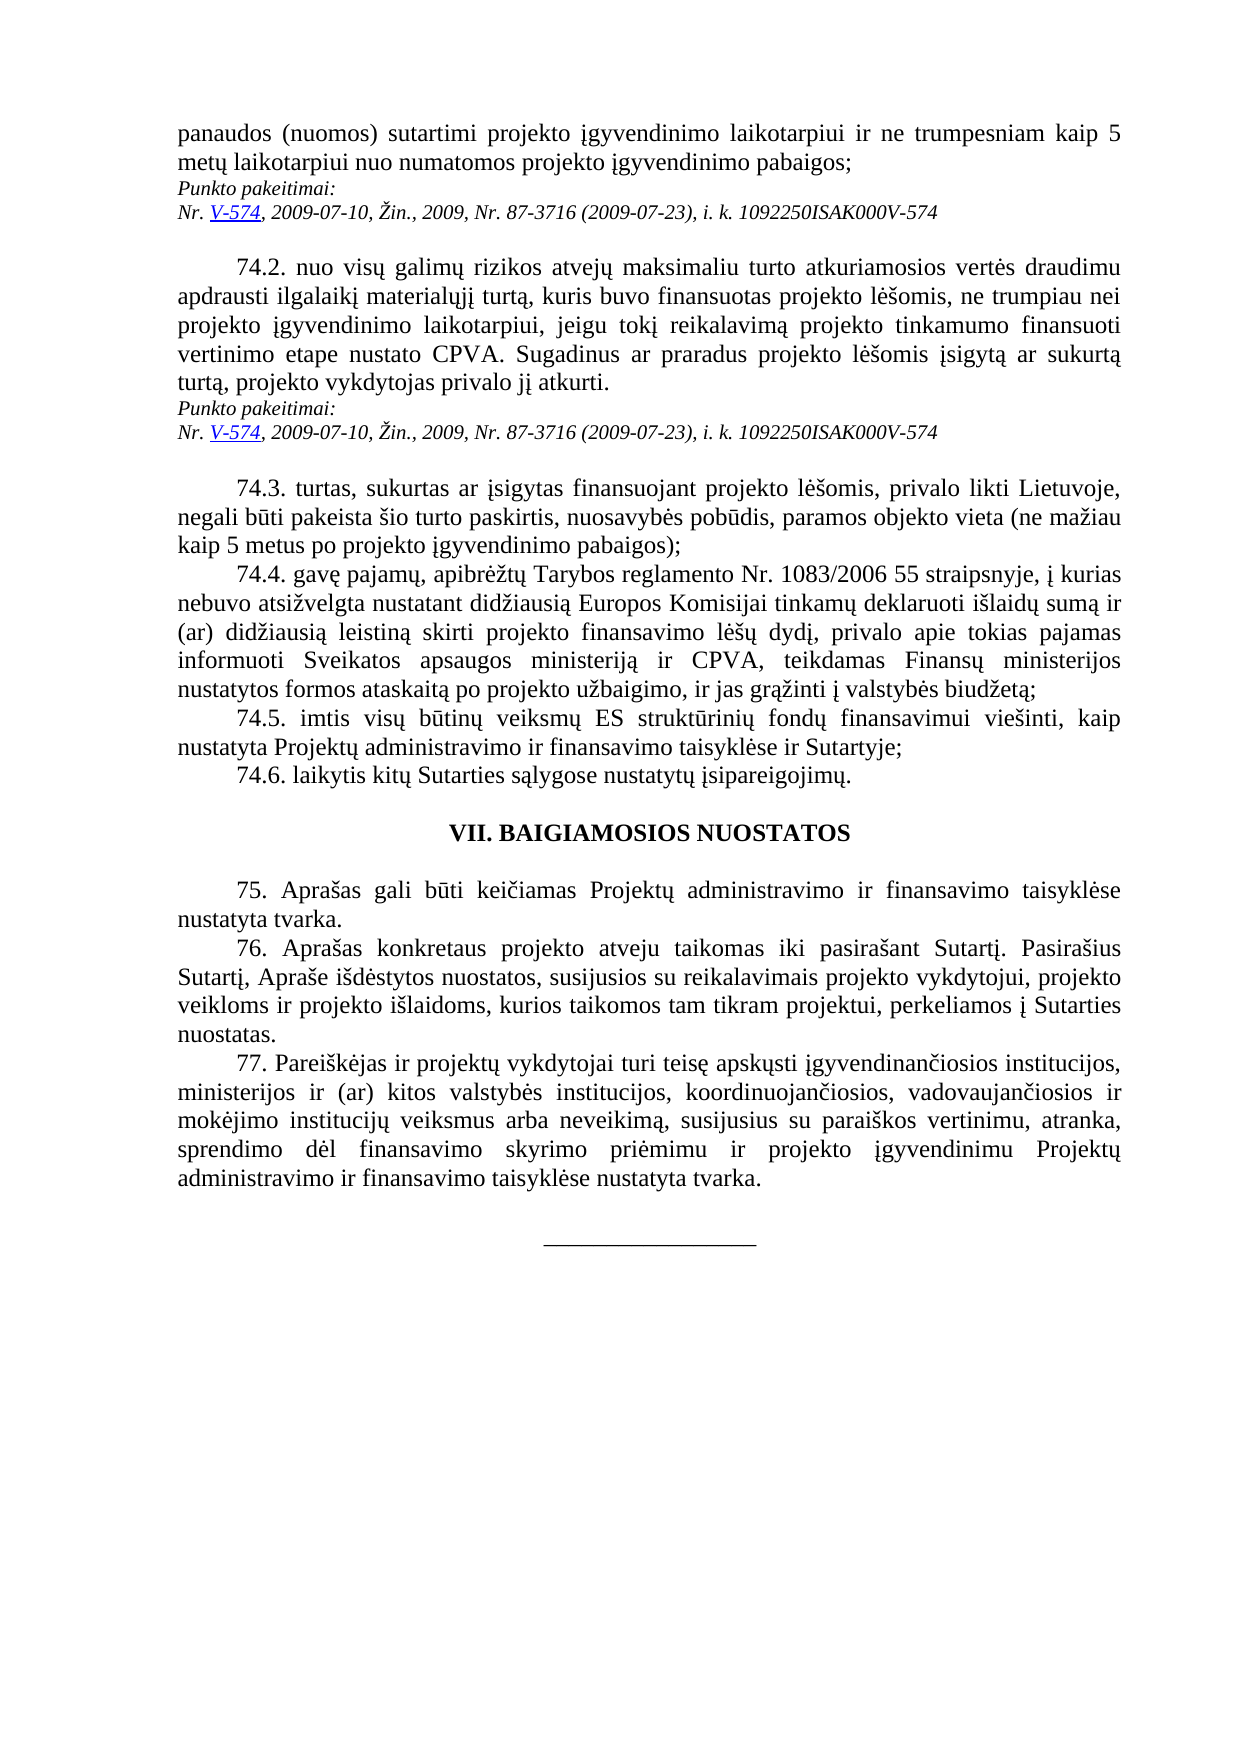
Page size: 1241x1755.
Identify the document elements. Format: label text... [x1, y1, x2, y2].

text 75. Aprašas gali būti keičiamas Projektų administravimo ir finansavimo taisyklėse nustatyta tvarka. [177, 876, 1122, 933]
text _________________ [177, 1221, 1122, 1249]
text panaudos (nuomos) sutartimi projekto įgyvendinimo laikotarpiui ir ne trumpesniam kaip 5 metų laikotarpiui nuo numatomos projekto įgyvendinimo pabaigos; [177, 118, 1122, 176]
text Punkto pakeitimai: [177, 396, 1122, 420]
text 74.4. gavę pajamų, apibrėžtų Tarybos reglamento Nr. 1083/2006 55 straipsnyje, į kurias nebuvo atsižvelgta nustatant didžiausią Europos Komisijai tinkamų deklaruoti išlaidų sumą ir (ar) didžiausią leistiną skirti projekto finansavimo lėšų dydį, privalo apie tokias pajamas informuoti Sveikatos apsaugos ministeriją ir CPVA, teikdamas Finansų ministerijos nustatytos formos ataskaitą po projekto užbaigimo, ir jas grąžinti į valstybės biudžetą; [177, 559, 1122, 703]
text 74.2. nuo visų galimų rizikos atvejų maksimaliu turto atkuriamosios vertės draudimu apdrausti ilgalaikį materialųjį turtą, kuris buvo finansuotas projekto lėšomis, ne trumpiau nei projekto įgyvendinimo laikotarpiui, jeigu tokį reikalavimą projekto tinkamumo finansuoti vertinimo etape nustato CPVA. Sugadinus ar praradus projekto lėšomis įsigytą ar sukurtą turtą, projekto vykdytojas privalo jį atkurti. [177, 252, 1122, 396]
text 74.3. turtas, sukurtas ar įsigytas finansuojant projekto lėšomis, privalo likti Lietuvoje, negali būti pakeista šio turto paskirtis, nuosavybės pobūdis, paramos objekto vieta (ne mažiau kaip 5 metus po projekto įgyvendinimo pabaigos); [177, 473, 1122, 559]
text Punkto pakeitimai: [177, 176, 1122, 200]
text 76. Aprašas konkretaus projekto atveju taikomas iki pasirašant Sutartį. Pasirašius Sutartį, Apraše išdėstytos nuostatos, susijusios su reikalavimais projekto vykdytojui, projekto veikloms ir projekto išlaidoms, kurios taikomos tam tikram projektui, perkeliamos į Sutarties nuostatas. [177, 933, 1122, 1048]
text VII. BAIGIAMOSIOS NUOSTATOS [177, 818, 1122, 847]
text Nr. V-574, 2009-07-10, Žin., 2009, Nr. 87-3716 (2009-07-23), i. k. 1092250ISAK000V-574 [177, 420, 1122, 444]
text 77. Pareiškėjas ir projektų vykdytojai turi teisę apskųsti įgyvendinančiosios institucijos, ministerijos ir (ar) kitos valstybės institucijos, koordinuojančiosios, vadovaujančiosios ir mokėjimo institucijų veiksmus arba neveikimą, susijusius su paraiškos vertinimu, atranka, sprendimo dėl finansavimo skyrimo priėmimu ir projekto įgyvendinimu Projektų administravimo ir finansavimo taisyklėse nustatyta tvarka. [177, 1048, 1122, 1192]
text 74.6. laikytis kitų Sutarties sąlygose nustatytų įsipareigojimų. [177, 761, 1122, 789]
text Nr. V-574, 2009-07-10, Žin., 2009, Nr. 87-3716 (2009-07-23), i. k. 1092250ISAK000V-574 [177, 200, 1122, 224]
text 74.5. imtis visų būtinų veiksmų ES struktūrinių fondų finansavimui viešinti, kaip nustatyta Projektų administravimo ir finansavimo taisyklėse ir Sutartyje; [177, 703, 1122, 761]
